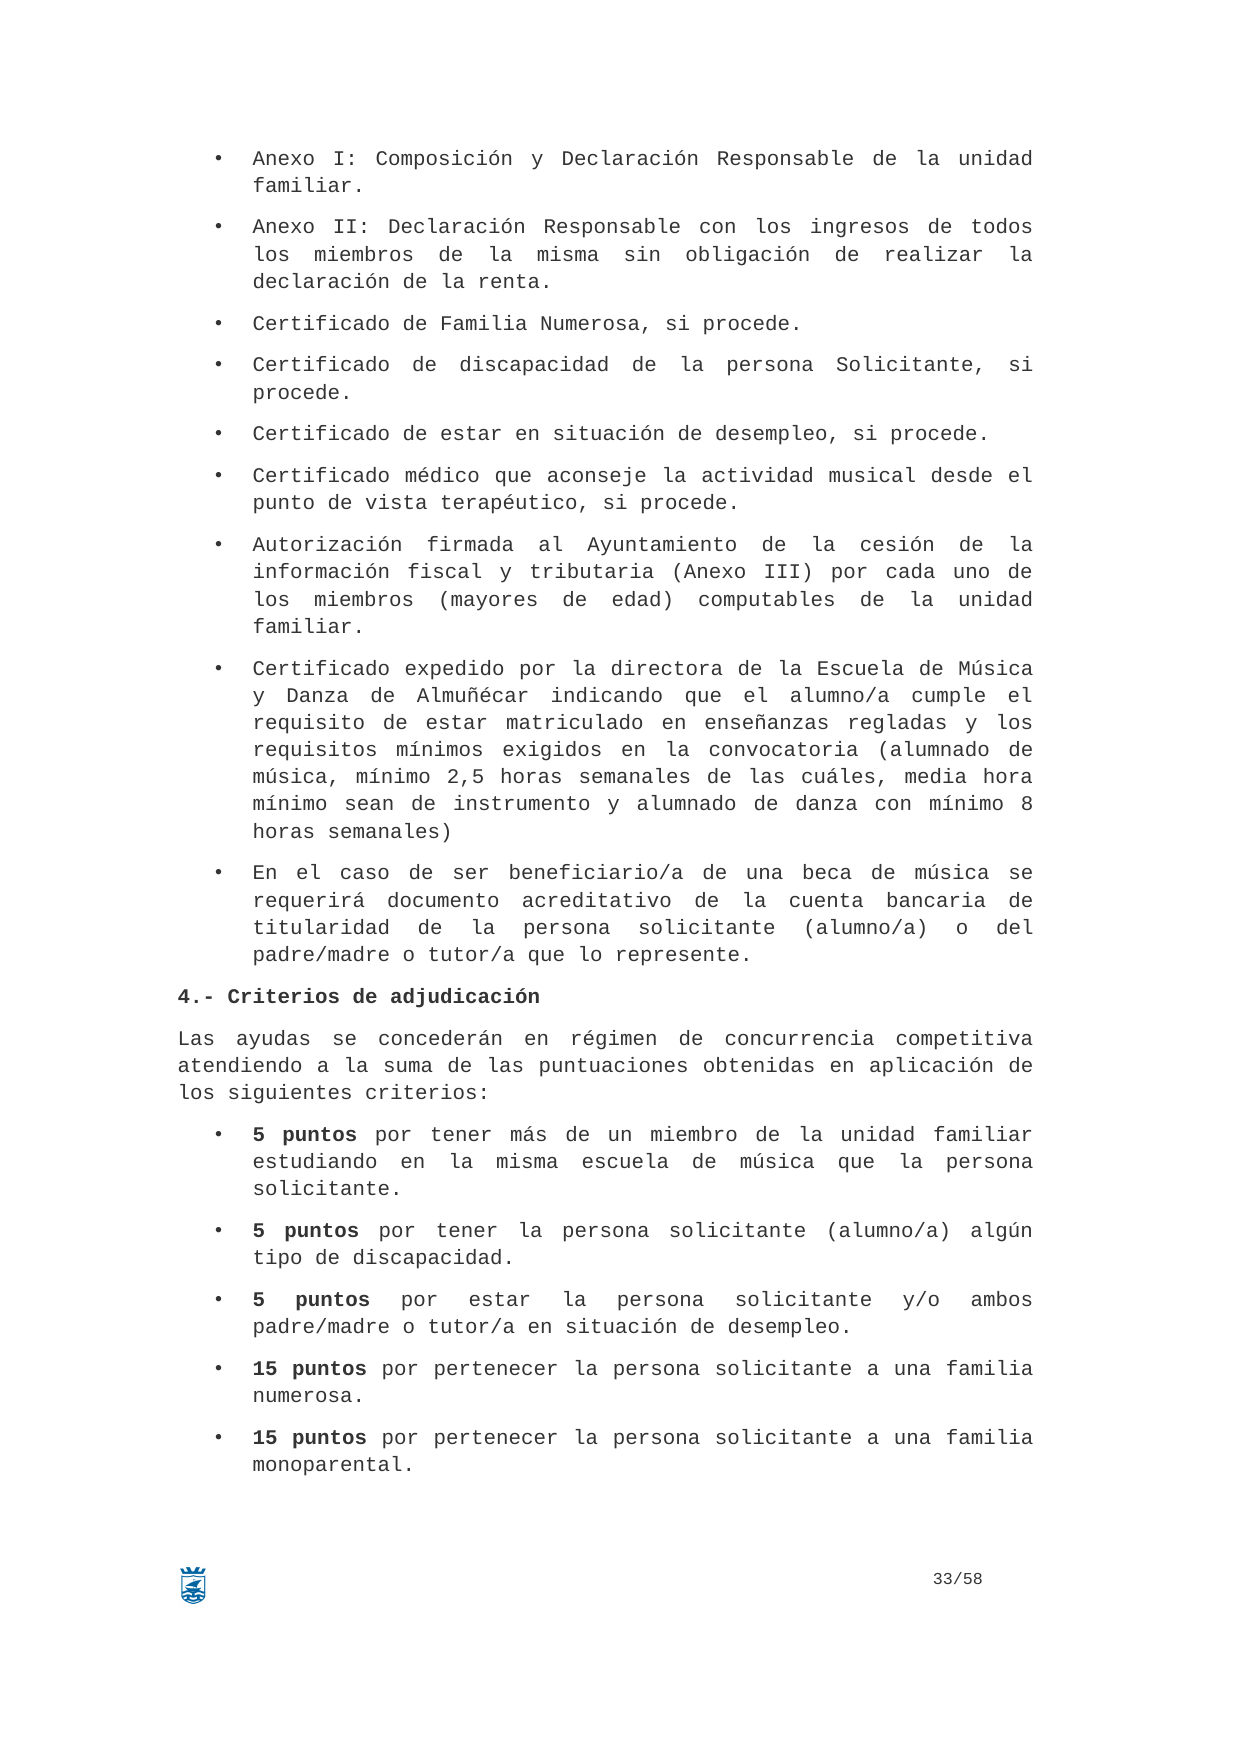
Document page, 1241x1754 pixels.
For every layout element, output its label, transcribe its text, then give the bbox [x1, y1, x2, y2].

list Certificado expedido por la directora de la Escuela de Música y Danza de Almuñécar indicando que el alumno/a cumple el requisito de estar matriculado en enseñanzas regladas y los requisitos mínimos exigidos en la convocatoria (alumnado de música, mínimo 2,5 horas semanales de las cuáles, media hora mínimo sean de instrumento y alumnado de danza con mínimo 8 horas semanales) [215, 657, 1033, 844]
list Certificado médico que aconseje la actividad musical desde el punto de vista terapéutico, si procede. [215, 465, 1033, 516]
list Certificado de discapacidad de la persona Solicitante, si procede. [215, 354, 1033, 405]
list 5 puntos por tener más de un miembro de la unidad familiar estudiando en la misma escuela de música que la persona solicitante. [215, 1124, 1033, 1202]
list 5 puntos por estar la persona solicitante y/o ambos padre/madre o tutor/a en situación de desempleo. [215, 1289, 1033, 1339]
list 15 puntos por pertenecer la persona solicitante a una familia monoparental. [215, 1427, 1033, 1477]
text 4.- Criterios de adjudicación [177, 986, 1033, 1009]
list 5 puntos por tener la persona solicitante (alumno/a) algún tipo de discapacidad. [215, 1220, 1033, 1271]
list Certificado de estar en situación de desempleo, si procede. [215, 423, 1033, 447]
list Anexo II: Declaración Responsable con los ingresos de todos los miembros de la misma sin obligación de realizar la declaración de la renta. [215, 217, 1033, 294]
picture [177, 1562, 208, 1607]
text Las ayudas se concederán en régimen de concurrencia competitiva atendiendo a la suma de las puntuaciones obtenidas en aplicación de los siguientes criterios: [177, 1027, 1033, 1106]
list Autorización firmada al Ayuntamiento de la cesión de la información fiscal y tributaria (Anexo III) por cada uno de los miembros (mayores de edad) computables de la unidad familiar. [215, 534, 1033, 639]
list 15 puntos por pertenecer la persona solicitante a una familia numerosa. [215, 1358, 1033, 1408]
list En el caso de ser beneficiario/a de una beca de música se requerirá documento acreditativo de la cuenta bancaria de titularidad de la persona solicitante (alumno/a) o del padre/madre o tutor/a que lo represente. [215, 862, 1033, 968]
list Anexo I: Composición y Declaración Responsable de la unidad familiar. [215, 148, 1033, 198]
list Certificado de Familia Numerosa, si procede. [215, 313, 1033, 336]
